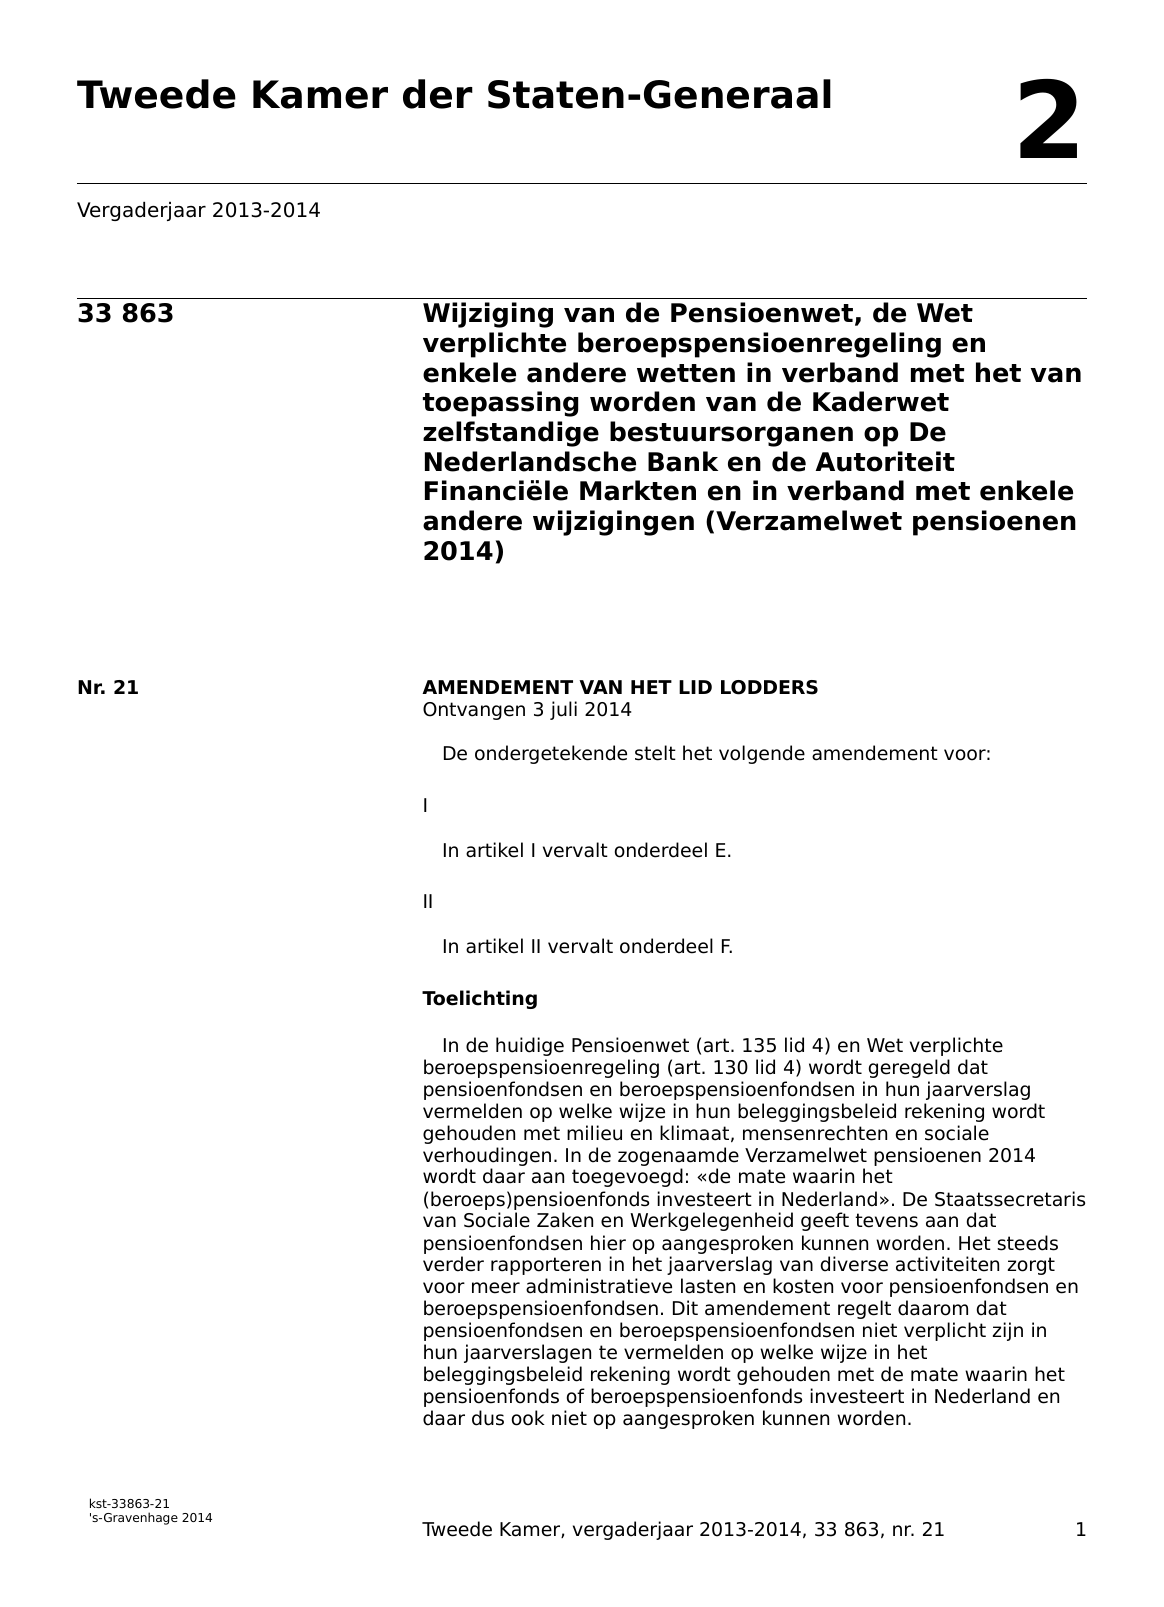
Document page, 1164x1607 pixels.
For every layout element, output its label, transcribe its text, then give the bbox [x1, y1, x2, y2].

text In artikel II vervalt onderdeel F. [422, 936, 1087, 958]
text De ondergetekende stelt het volgende amendement voor: [422, 743, 1087, 765]
table_cell Vergaderjaar 2013-2014 [77, 184, 1087, 298]
subtitle Toelichting [422, 988, 1087, 1009]
text 's-Gravenhage 2014 [88, 1511, 323, 1525]
text kst-33863-21 [88, 1497, 323, 1511]
table_header 2 [886, 59, 1087, 183]
table_header Tweede Kamer der Staten-Generaal [77, 59, 886, 183]
subtitle 33 863 Wijziging van de Pensioenwet, de Wet verplichte beroepspensioenregeling en enkele andere wetten in verband met het van toepassing worden van de Kaderwet zelfstandige bestuursorganen op De Nederlandsche Bank en de Autoriteit Financiële Markten en in verband met enkele andere wijzigingen (Verzamelwet pensioenen 2014) [77, 299, 1087, 566]
text Ontvangen 3 juli 2014 [422, 699, 1087, 721]
subtitle Nr. 21 AMENDEMENT VAN HET LID LODDERS [77, 677, 1087, 699]
subtitle II [422, 891, 1087, 913]
text In artikel I vervalt onderdeel E. [422, 839, 1087, 861]
subtitle I [422, 795, 1087, 817]
text In de huidige Pensioenwet (art. 135 lid 4) en Wet verplichte beroepspensioenregeling (art. 130 lid 4) wordt geregeld dat pensioenfondsen en beroepspensioenfondsen in hun jaarverslag vermelden op welke wijze in hun beleggingsbeleid rekening wordt gehouden met milieu en klimaat, mensenrechten en sociale verhoudingen. In de zogenaamde Verzamelwet pensioenen 2014 wordt daar aan toegevoegd: «de mate waarin het (beroeps)pensioenfonds investeert in Nederland». De Staatssecretaris van Sociale Zaken en Werkgelegenheid geeft tevens aan dat pensioenfondsen hier op aangesproken kunnen worden. Het steeds verder rapporteren in het jaarverslag van diverse activiteiten zorgt voor meer administratieve lasten en kosten voor pensioenfondsen en beroepspensioenfondsen. Dit amendement regelt daarom dat pensioenfondsen en beroepspensioenfondsen niet verplicht zijn in hun jaarverslagen te vermelden op welke wijze in het beleggingsbeleid rekening wordt gehouden met de mate waarin het pensioenfonds of beroepspensioenfonds investeert in Nederland en daar dus ook niet op aangesproken kunnen worden. [422, 1034, 1087, 1430]
